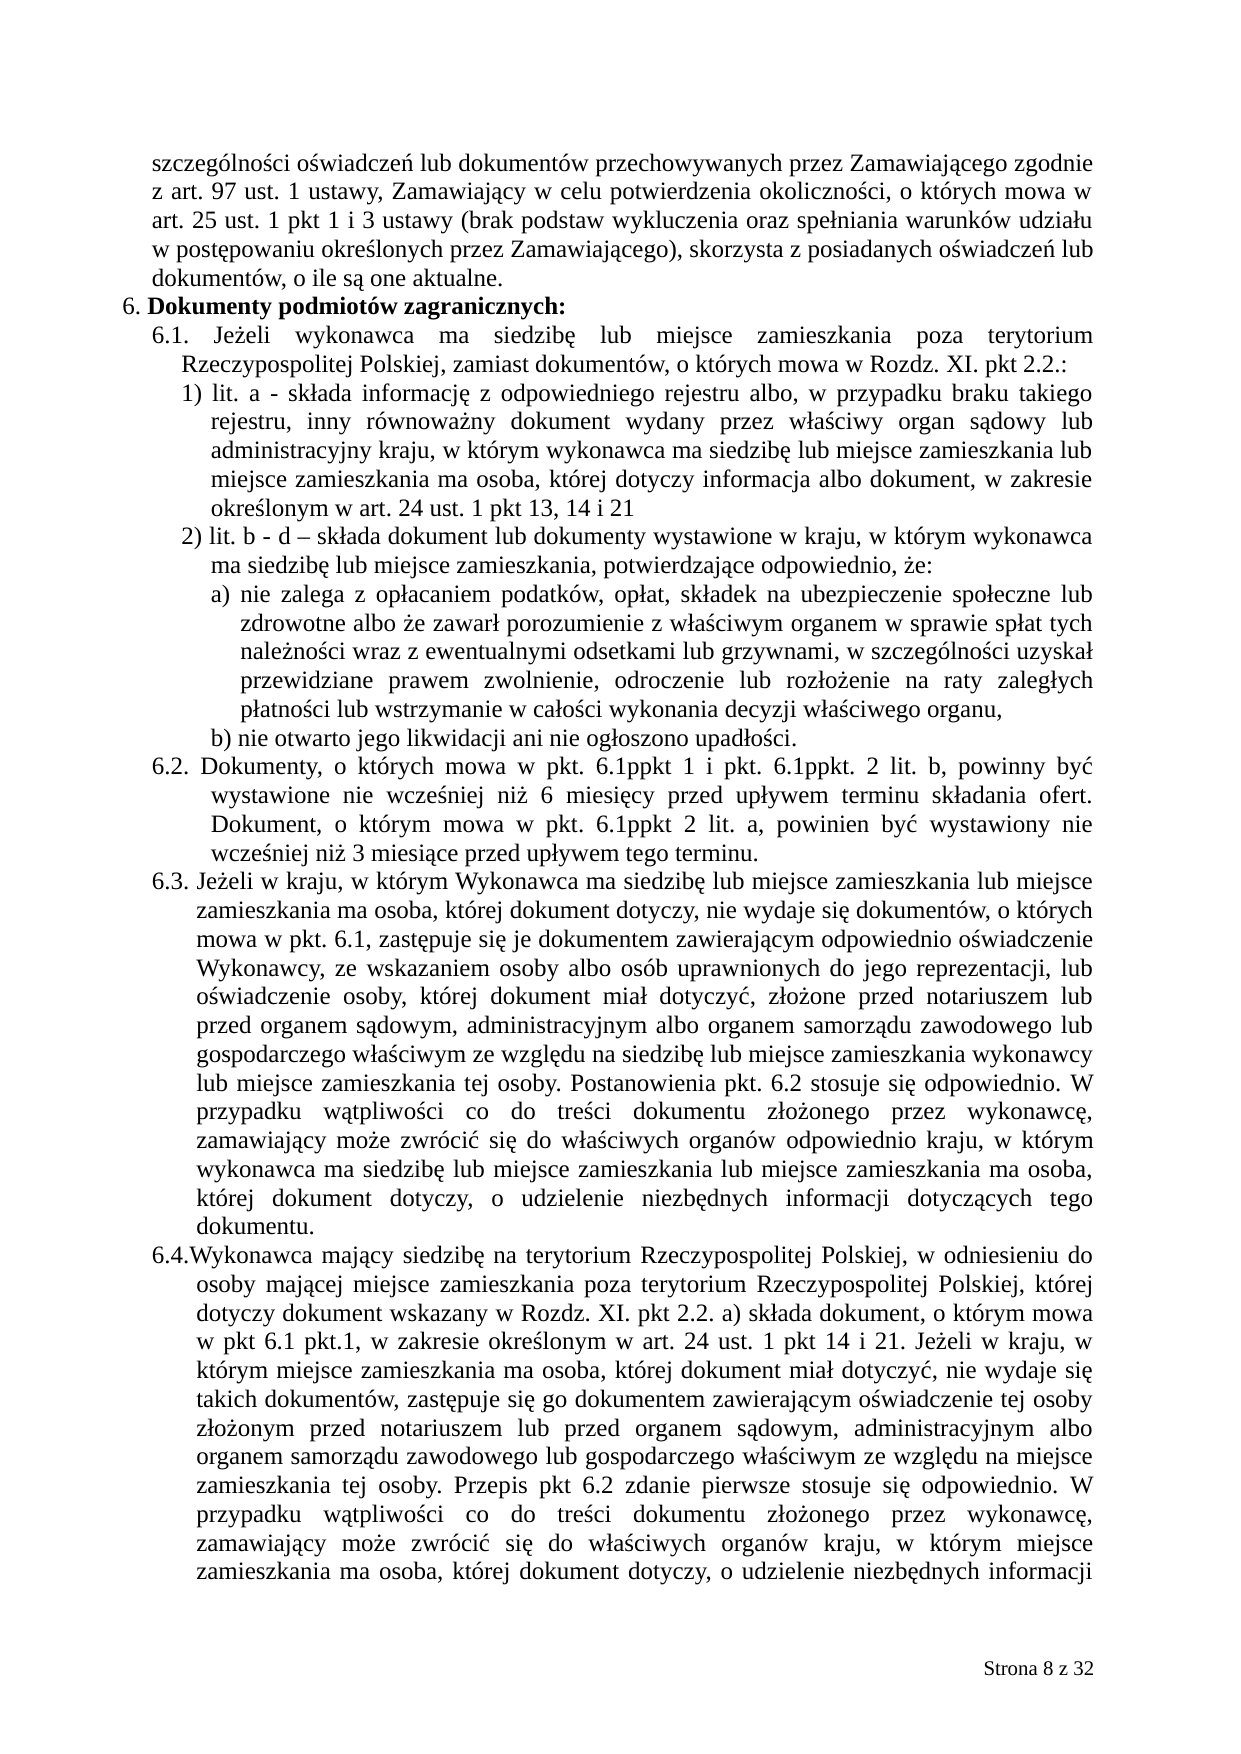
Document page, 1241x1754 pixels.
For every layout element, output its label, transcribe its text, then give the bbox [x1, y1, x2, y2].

text 6.3. Jeżeli w kraju, w którym Wykonawca ma siedzibę lub miejsce zamieszkania lub miejsce zamieszkania ma osoba, której dokument dotyczy, nie wydaje się dokumentów, o których mowa w pkt. 6.1, zastępuje się je dokumentem zawierającym odpowiednio oświadczenie Wykonawcy, ze wskazaniem osoby albo osób uprawnionych do jego reprezentacji, lub oświadczenie osoby, której dokument miał dotyczyć, złożone przed notariuszem lub przed organem sądowym, administracyjnym albo organem samorządu zawodowego lub gospodarczego właściwym ze względu na siedzibę lub miejsce zamieszkania wykonawcy lub miejsce zamieszkania tej osoby. Postanowienia pkt. 6.2 stosuje się odpowiednio. W przypadku wątpliwości co do treści dokumentu złożonego przez wykonawcę, zamawiający może zwrócić się do właściwych organów odpowiednio kraju, w którym wykonawca ma siedzibę lub miejsce zamieszkania lub miejsce zamieszkania ma osoba, której dokument dotyczy, o udzielenie niezbędnych informacji dotyczących tego dokumentu. [152, 866, 1094, 1240]
text 6.4.Wykonawca mający siedzibę na terytorium Rzeczypospolitej Polskiej, w odniesieniu do osoby mającej miejsce zamieszkania poza terytorium Rzeczypospolitej Polskiej, której dotyczy dokument wskazany w Rozdz. XI. pkt 2.2. a) składa dokument, o którym mowa w pkt 6.1 pkt.1, w zakresie określonym w art. 24 ust. 1 pkt 14 i 21. Jeżeli w kraju, w którym miejsce zamieszkania ma osoba, której dokument miał dotyczyć, nie wydaje się takich dokumentów, zastępuje się go dokumentem zawierającym oświadczenie tej osoby złożonym przed notariuszem lub przed organem sądowym, administracyjnym albo organem samorządu zawodowego lub gospodarczego właściwym ze względu na miejsce zamieszkania tej osoby. Przepis pkt 6.2 zdanie pierwsze stosuje się odpowiednio. W przypadku wątpliwości co do treści dokumentu złożonego przez wykonawcę, zamawiający może zwrócić się do właściwych organów kraju, w którym miejsce zamieszkania ma osoba, której dokument dotyczy, o udzielenie niezbędnych informacji [152, 1240, 1094, 1585]
text 6.2. Dokumenty, o których mowa w pkt. 6.1ppkt 1 i pkt. 6.1ppkt. 2 lit. b, powinny być wystawione nie wcześniej niż 6 miesięcy przed upływem terminu składania ofert. Dokument, o którym mowa w pkt. 6.1ppkt 2 lit. a, powinien być wystawiony nie wcześniej niż 3 miesiące przed upływem tego terminu. [152, 751, 1094, 866]
text 1) lit. a - składa informację z odpowiedniego rejestru albo, w przypadku braku takiego rejestru, inny równoważny dokument wydany przez właściwy organ sądowy lub administracyjny kraju, w którym wykonawca ma siedzibę lub miejsce zamieszkania lub miejsce zamieszkania ma osoba, której dotyczy informacja albo dokument, w zakresie określonym w art. 24 ust. 1 pkt 13, 14 i 21 [181, 378, 1094, 521]
text 2) lit. b - d – składa dokument lub dokumenty wystawione w kraju, w którym wykonawca ma siedzibę lub miejsce zamieszkania, potwierdzające odpowiednio, że: [181, 521, 1094, 579]
text 6. Dokumenty podmiotów zagranicznych: [122, 291, 1094, 320]
text a) nie zalega z opłacaniem podatków, opłat, składek na ubezpieczenie społeczne lub zdrowotne albo że zawarł porozumienie z właściwym organem w sprawie spłat tych należności wraz z ewentualnymi odsetkami lub grzywnami, w szczególności uzyskał przewidziane prawem zwolnienie, odroczenie lub rozłożenie na raty zaległych płatności lub wstrzymanie w całości wykonania decyzji właściwego organu, [211, 579, 1094, 723]
text 6.1. Jeżeli wykonawca ma siedzibę lub miejsce zamieszkania poza terytorium Rzeczypospolitej Polskiej, zamiast dokumentów, o których mowa w Rozdz. XI. pkt 2.2.: [152, 320, 1094, 378]
text b) nie otwarto jego likwidacji ani nie ogłoszono upadłości. [211, 723, 1094, 751]
text szczególności oświadczeń lub dokumentów przechowywanych przez Zamawiającego zgodnie z art. 97 ust. 1 ustawy, Zamawiający w celu potwierdzenia okoliczności, o których mowa w art. 25 ust. 1 pkt 1 i 3 ustawy (brak podstaw wykluczenia oraz spełniania warunków udziału w postępowaniu określonych przez Zamawiającego), skorzysta z posiadanych oświadczeń lub dokumentów, o ile są one aktualne. [122, 148, 1094, 291]
